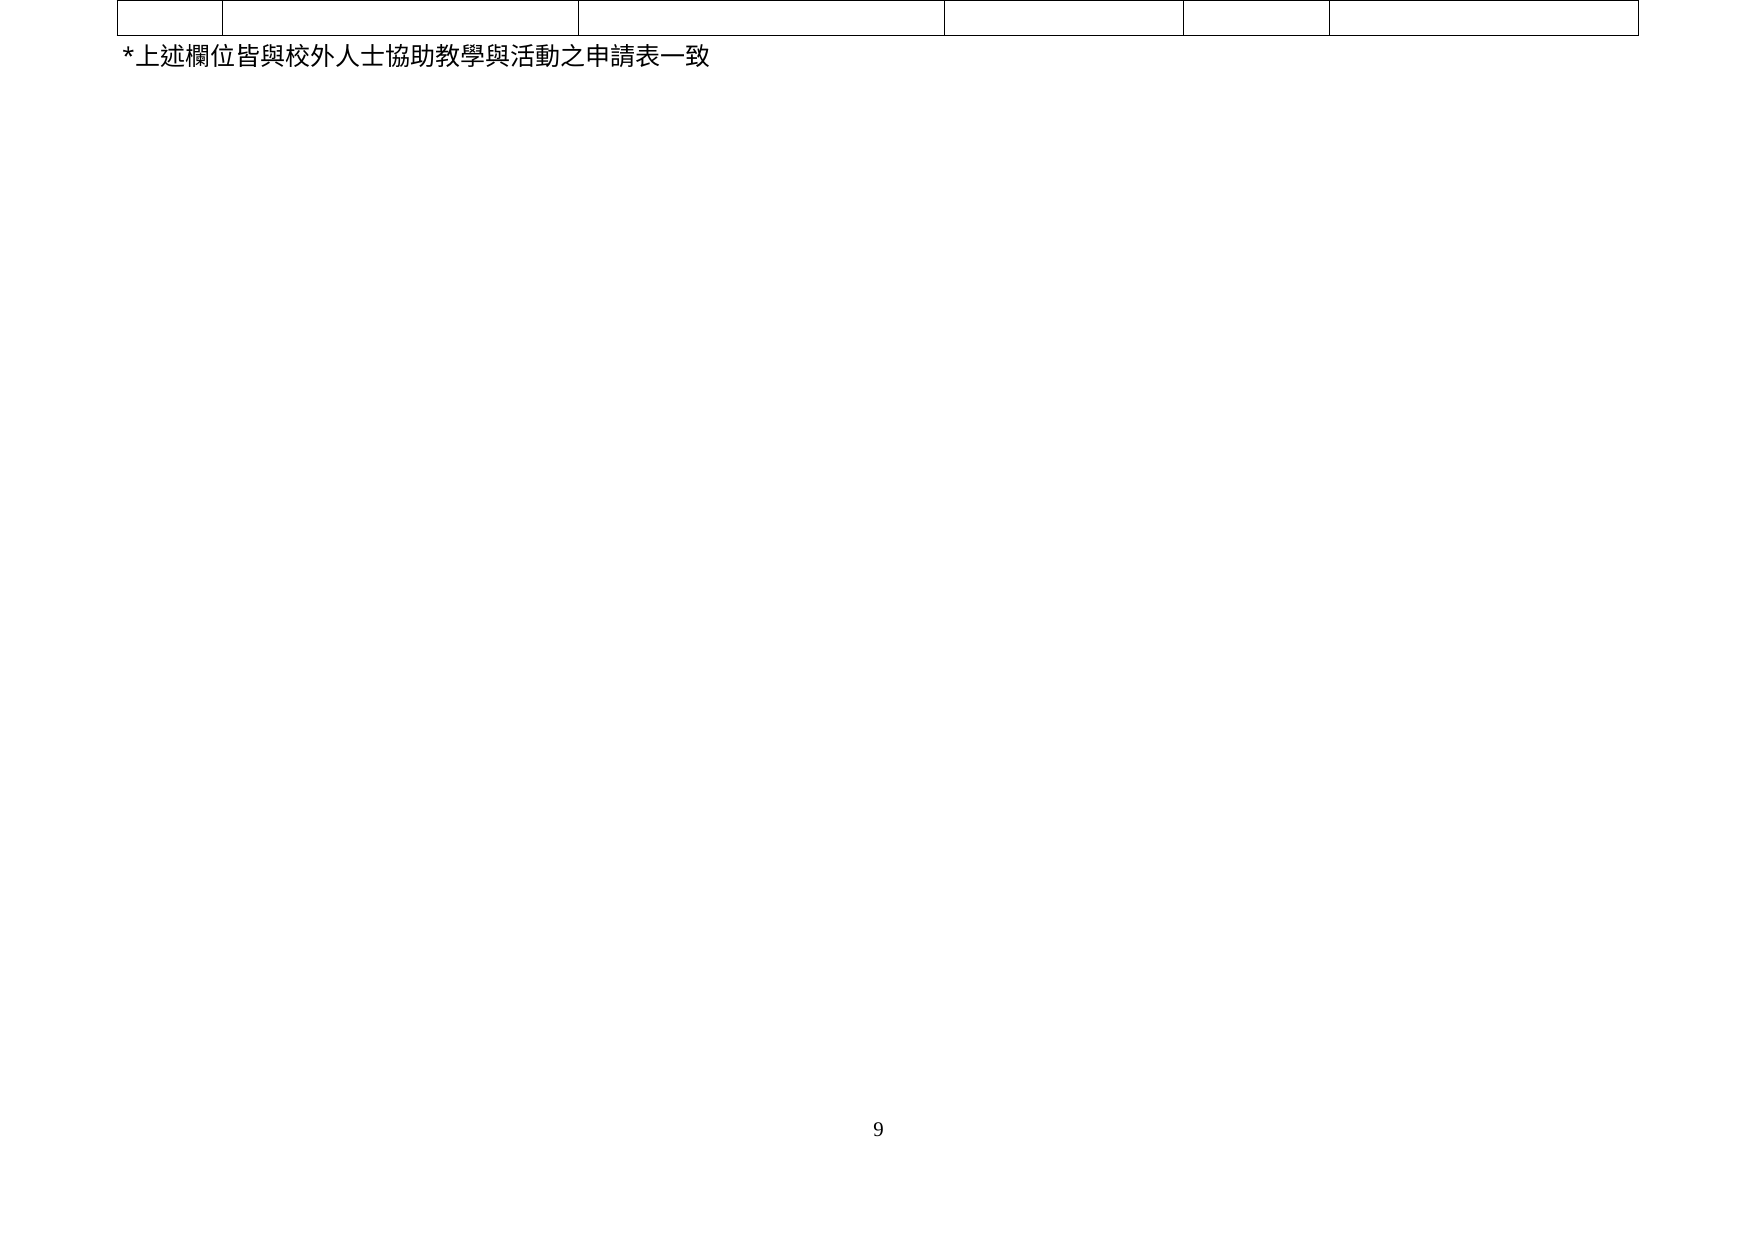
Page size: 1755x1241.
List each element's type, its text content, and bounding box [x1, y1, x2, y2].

text *上述欄位皆與校外人士協助教學與活動之申請表一致 [118, 36, 1636, 72]
table_cell [945, 1, 1183, 35]
table_cell [1184, 1, 1329, 35]
table_cell [579, 1, 944, 35]
table_cell [223, 1, 578, 35]
table_cell [1330, 1, 1638, 35]
table_cell [118, 1, 222, 35]
